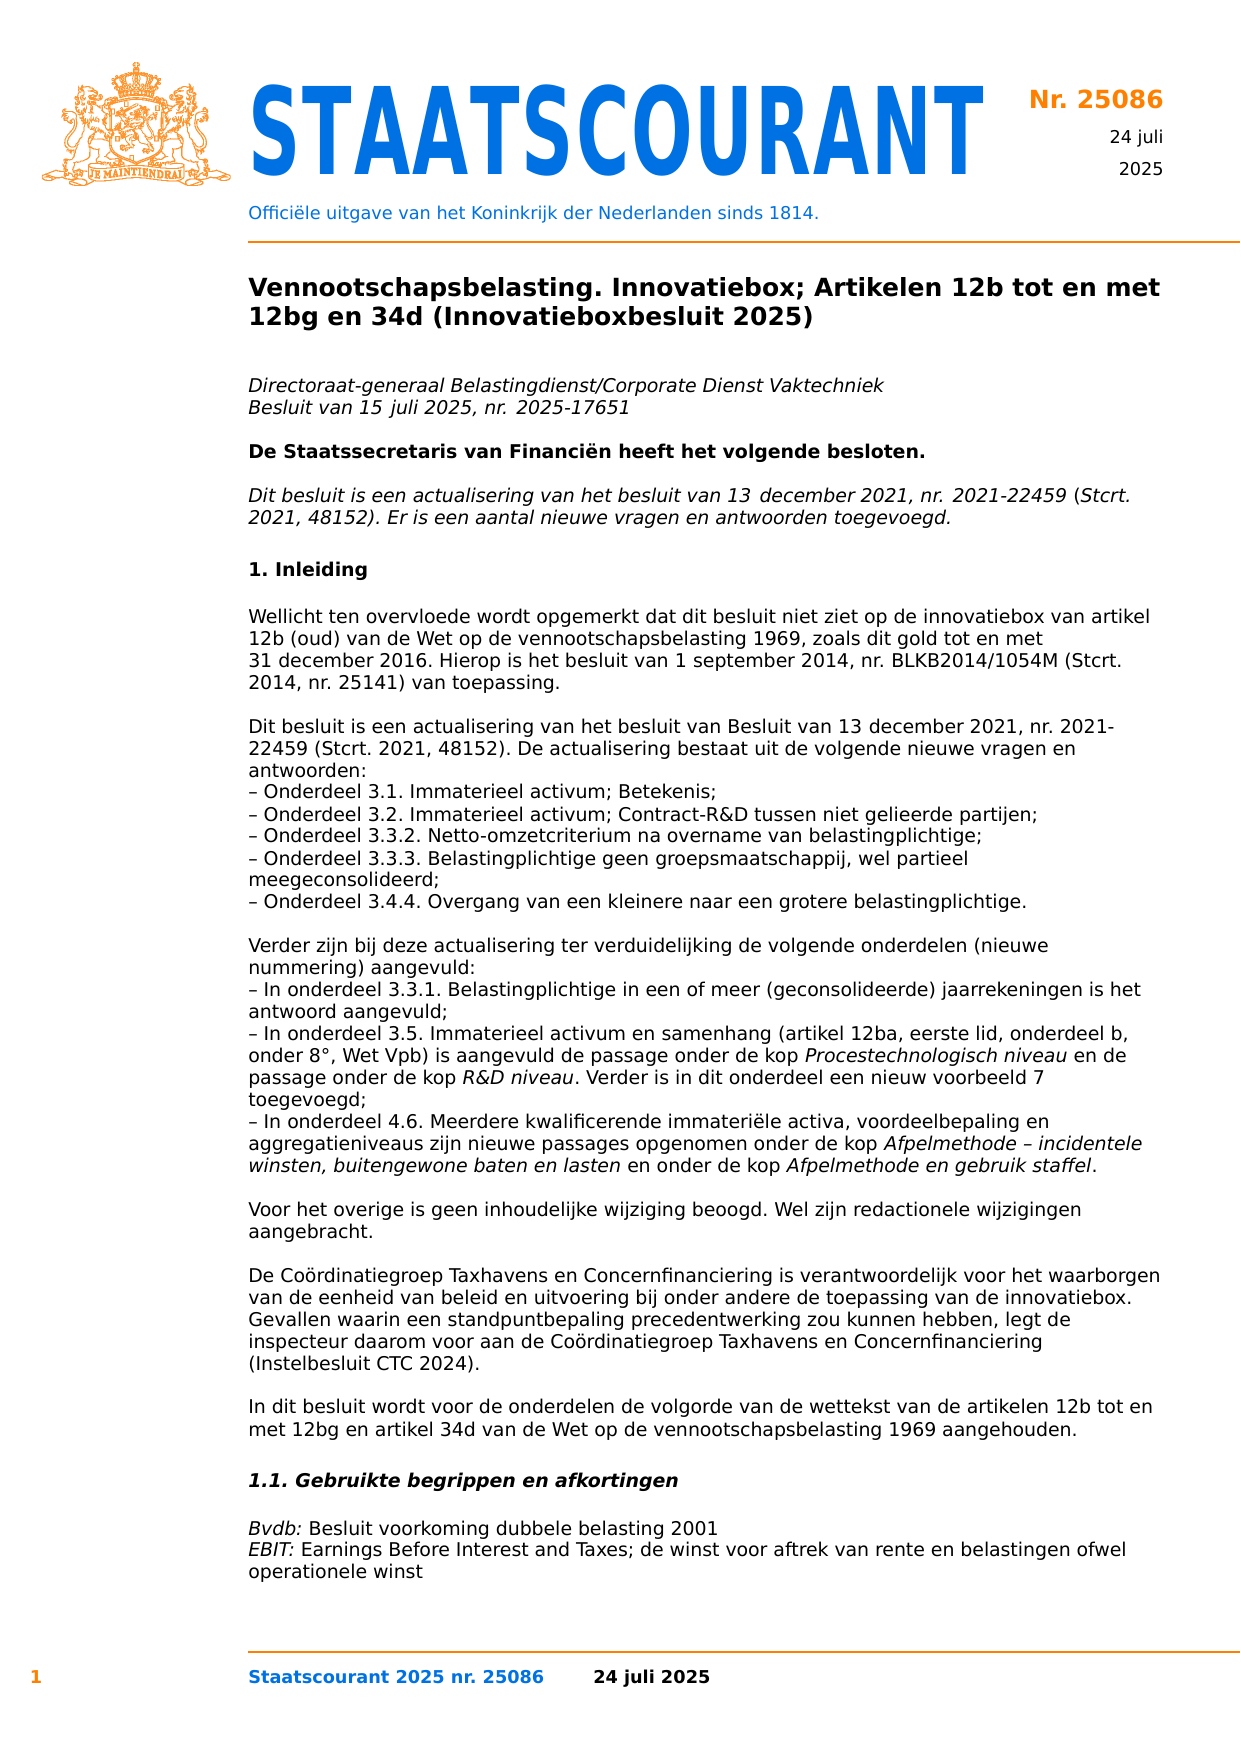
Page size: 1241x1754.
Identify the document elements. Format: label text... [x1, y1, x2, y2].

text EBIT: Earnings Before Interest and Taxes; de winst voor aftrek van rente en belastingen ofwel operationele winst [248, 1539, 1163, 1583]
text – Onderdeel 3.4.4. Overgang van een kleinere naar een grotere belastingplichtige. [248, 891, 1163, 913]
text – In onderdeel 3.3.1. Belastingplichtige in een of meer (geconsolideerde) jaarrekeningen is het antwoord aangevuld; [248, 979, 1163, 1023]
table_cell Officiële uitgave van het Koninkrijk der Nederlanden sinds 1814. [248, 203, 1240, 241]
subtitle Vennootschapsbelasting. Innovatiebox; Artikelen 12b tot en met 12bg en 34d (Innovatieboxbesluit 2025) [248, 273, 1163, 331]
text Wellicht ten overvloede wordt opgemerkt dat dit besluit niet ziet op de innovatiebox van artikel 12b (oud) van de Wet op de vennootschapsbelasting 1969, zoals dit gold tot en met 31 december 2016. Hierop is het besluit van 1 september 2014, nr. BLKB2014/1054M (Stcrt. 2014, nr. 25141) van toepassing. [248, 606, 1163, 694]
text Besluit van 15 juli 2025, nr. 2025-17651 [248, 397, 1163, 419]
subtitle 1.1. Gebruikte begrippen en afkortingen [248, 1470, 1163, 1492]
text De Coördinatiegroep Taxhavens en Concernfinanciering is verantwoordelijk voor het waarborgen van de eenheid van beleid en uitvoering bij onder andere de toepassing van de innovatiebox. Gevallen waarin een standpuntbepaling precedentwerking zou kunnen hebben, legt de inspecteur daarom voor aan de Coördinatiegroep Taxhavens en Concernfinanciering (Instelbesluit CTC 2024). [248, 1265, 1163, 1374]
table_cell 24 juli [998, 121, 1240, 153]
table_header STAATSCOURANT [248, 62, 998, 203]
text Verder zijn bij deze actualisering ter verduidelijking de volgende onderdelen (nieuwe nummering) aangevuld: [248, 935, 1163, 979]
table_cell 2025 [998, 153, 1240, 203]
text In dit besluit wordt voor de onderdelen de volgorde van de wettekst van de artikelen 12b tot en met 12bg en artikel 34d van de Wet op de vennootschapsbelasting 1969 aangehouden. [248, 1396, 1163, 1440]
text De Staatssecretaris van Financiën heeft het volgende besloten. [248, 441, 1163, 463]
table_header [25, 62, 248, 241]
text Dit besluit is een actualisering van het besluit van Besluit van 13 december 2021, nr. 2021-22459 (Stcrt. 2021, 48152). De actualisering bestaat uit de volgende nieuwe vragen en antwoorden: [248, 716, 1163, 781]
text Directoraat-generaal Belastingdienst/Corporate Dienst Vaktechniek [248, 375, 1163, 397]
text – In onderdeel 3.5. Immaterieel activum en samenhang (artikel 12ba, eerste lid, onderdeel b, onder 8°, Wet Vpb) is aangevuld de passage onder de kop Procestechnologisch niveau en de passage onder de kop R&D niveau. Verder is in dit onderdeel een nieuw voorbeeld 7 toegevoegd; [248, 1023, 1163, 1111]
text – In onderdeel 4.6. Meerdere kwalificerende immateriële activa, voordeelbepaling en aggregatieniveaus zijn nieuwe passages opgenomen onder de kop Afpelmethode – incidentele winsten, buitengewone baten en lasten en onder de kop Afpelmethode en gebruik staffel. [248, 1111, 1163, 1177]
subtitle 1. Inleiding [248, 559, 1163, 581]
text – Onderdeel 3.3.3. Belastingplichtige geen groepsmaatschappij, wel partieel meegeconsolideerd; [248, 847, 1163, 891]
text Bvdb: Besluit voorkoming dubbele belasting 2001 [248, 1517, 1163, 1539]
text Voor het overige is geen inhoudelijke wijziging beoogd. Wel zijn redactionele wijzigingen aangebracht. [248, 1199, 1163, 1243]
picture [41, 62, 231, 186]
text – Onderdeel 3.3.2. Netto-omzetcriterium na overname van belastingplichtige; [248, 825, 1163, 847]
text Dit besluit is een actualisering van het besluit van 13 december 2021, nr. 2021-22459 (Stcrt. 2021, 48152). Er is een aantal nieuwe vragen en antwoorden toegevoegd. [248, 485, 1163, 529]
text – Onderdeel 3.2. Immaterieel activum; Contract-R&D tussen niet gelieerde partijen; [248, 803, 1163, 825]
text – Onderdeel 3.1. Immaterieel activum; Betekenis; [248, 781, 1163, 803]
table_header Nr. 25086 [998, 62, 1240, 121]
